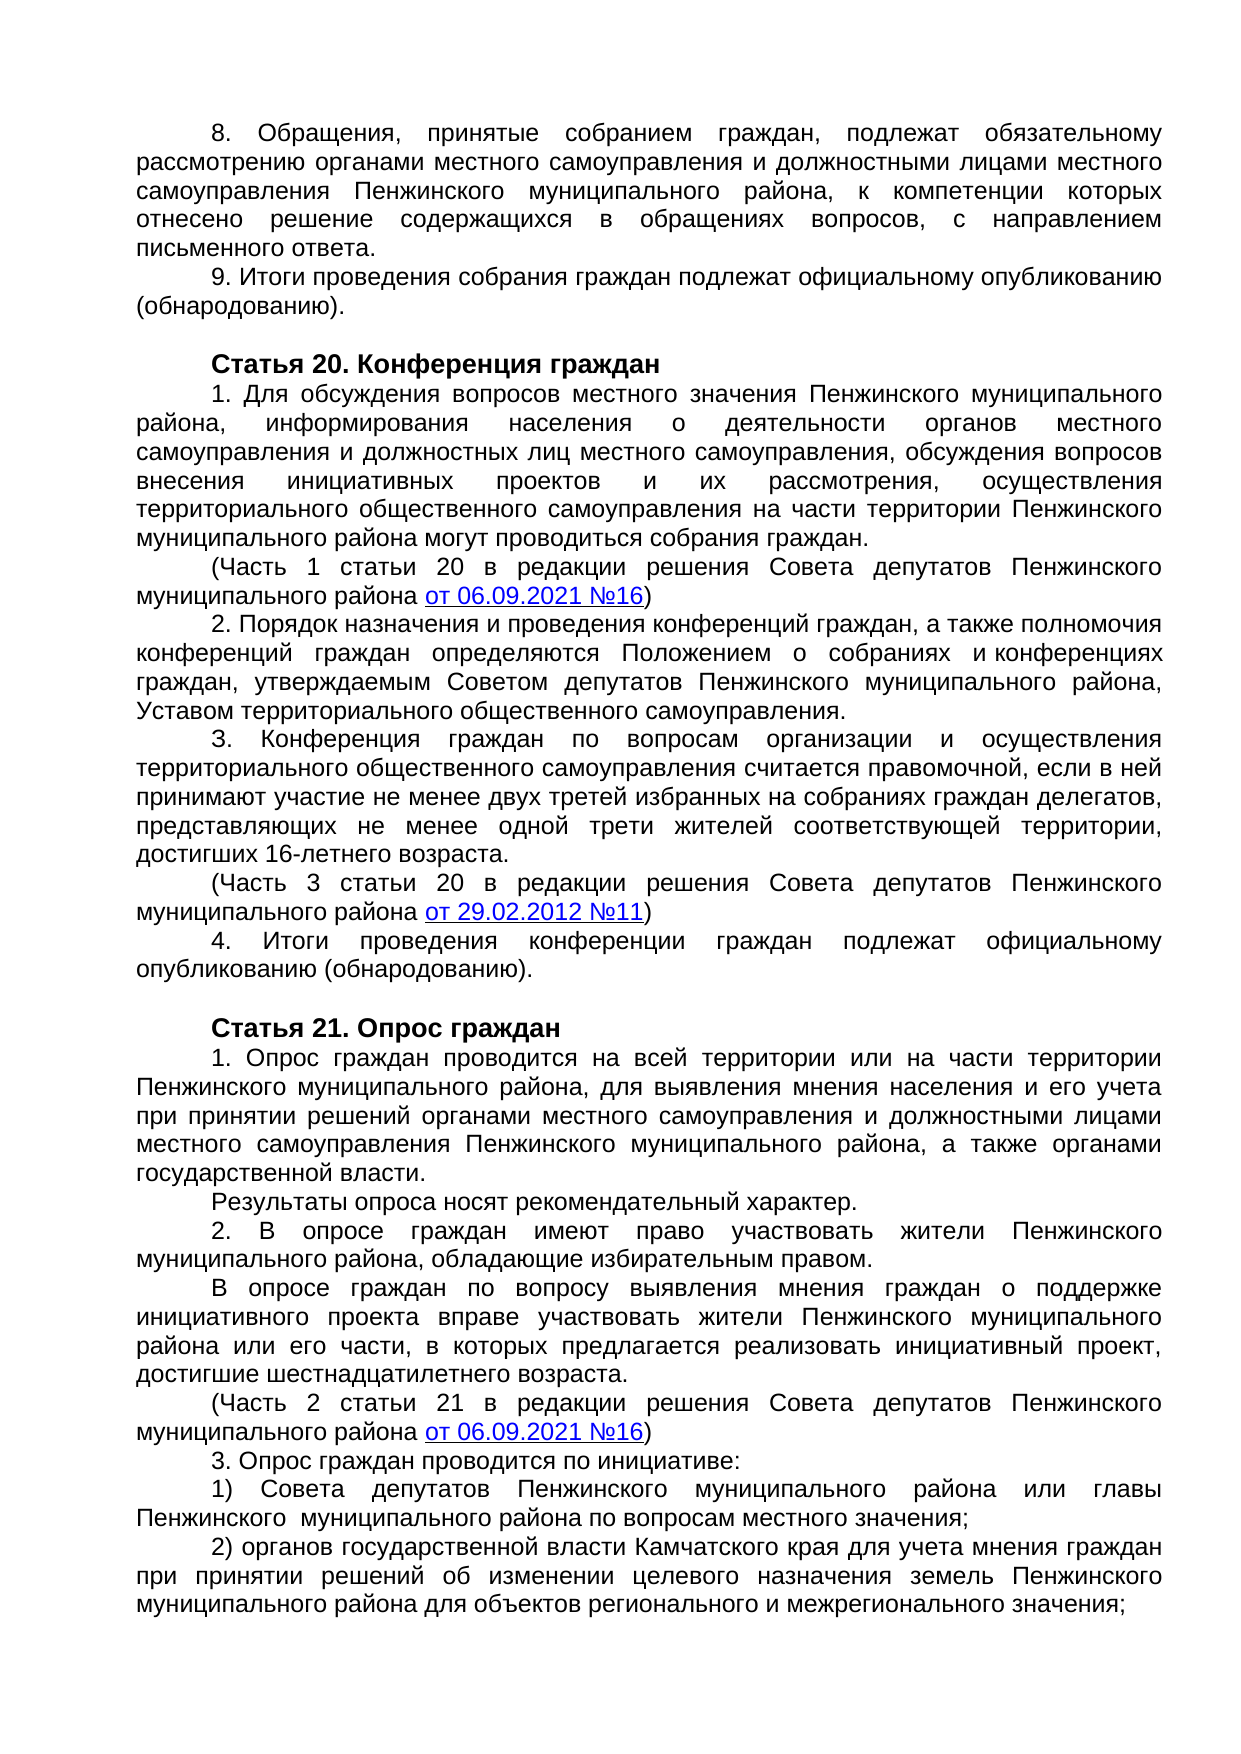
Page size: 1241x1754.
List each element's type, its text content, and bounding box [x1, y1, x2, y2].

text (Часть 1 статьи 20 в редакции решения Совета депутатов Пенжинского муниципального района от 06.09.2021 №16) [136, 552, 1163, 609]
text Статья 20. Конференция граждан [136, 348, 1163, 379]
text Результаты опроса носят рекомендательный характер. [136, 1187, 1163, 1216]
text 4. Итоги проведения конференции граждан подлежат официальному опубликованию (обнародованию). [136, 926, 1163, 983]
text Статья 21. Опрос граждан [136, 1012, 1163, 1043]
text 2) органов государственной власти Камчатского края для учета мнения граждан при принятии решений об изменении целевого назначения земель Пенжинского муниципального района для объектов регионального и межрегионального значения; [136, 1532, 1163, 1618]
text В опросе граждан по вопросу выявления мнения граждан о поддержке инициативного проекта вправе участвовать жители Пенжинского муниципального района или его части, в которых предлагается реализовать инициативный проект, достигшие шестнадцатилетнего возраста. [136, 1273, 1163, 1388]
text 9. Итоги проведения собрания граждан подлежат официальному опубликованию (обнародованию). [136, 262, 1163, 319]
text 1) Совета депутатов Пенжинского муниципального района или главы Пенжинского муниципального района по вопросам местного значения; [136, 1474, 1163, 1532]
text 1. Для обсуждения вопросов местного значения Пенжинского муниципального района, информирования населения о деятельности органов местного самоуправления и должностных лиц местного самоуправления, обсуждения вопросов внесения инициативных проектов и их рассмотрения, осуществления территориального общественного самоуправления на части территории Пенжинского муниципального района могут проводиться собрания граждан. [136, 379, 1163, 552]
text 2. В опросе граждан имеют право участвовать жители Пенжинского муниципального района, обладающие избирательным правом. [136, 1216, 1163, 1273]
text 1. Опрос граждан проводится на всей территории или на части территории Пенжинского муниципального района, для выявления мнения населения и его учета при принятии решений органами местного самоуправления и должностными лицами местного самоуправления Пенжинского муниципального района, а также органами государственной власти. [136, 1043, 1163, 1187]
text 2. Порядок назначения и проведения конференций граждан, а также полномочия конференций граждан определяются Положением о собраниях и конференциях граждан, утверждаемым Советом депутатов Пенжинского муниципального района, Уставом территориального общественного самоуправления. [136, 609, 1163, 724]
text (Часть 3 статьи 20 в редакции решения Совета депутатов Пенжинского муниципального района от 29.02.2012 №11) [136, 868, 1163, 926]
text 3. Опрос граждан проводится по инициативе: [136, 1446, 1163, 1474]
text (Часть 2 статьи 21 в редакции решения Совета депутатов Пенжинского муниципального района от 06.09.2021 №16) [136, 1388, 1163, 1446]
text З. Конференция граждан по вопросам организации и осуществления территориального общественного самоуправления считается правомочной, если в ней принимают участие не менее двух третей избранных на собраниях граждан делегатов, представляющих не менее одной трети жителей соответствующей территории, достигших 16-летнего возраста. [136, 724, 1163, 868]
text 8. Обращения, принятые собранием граждан, подлежат обязательному рассмотрению органами местного самоуправления и должностными лицами местного самоуправления Пенжинского муниципального района, к компетенции которых отнесено решение содержащихся в обращениях вопросов, с направлением письменного ответа. [136, 118, 1163, 262]
